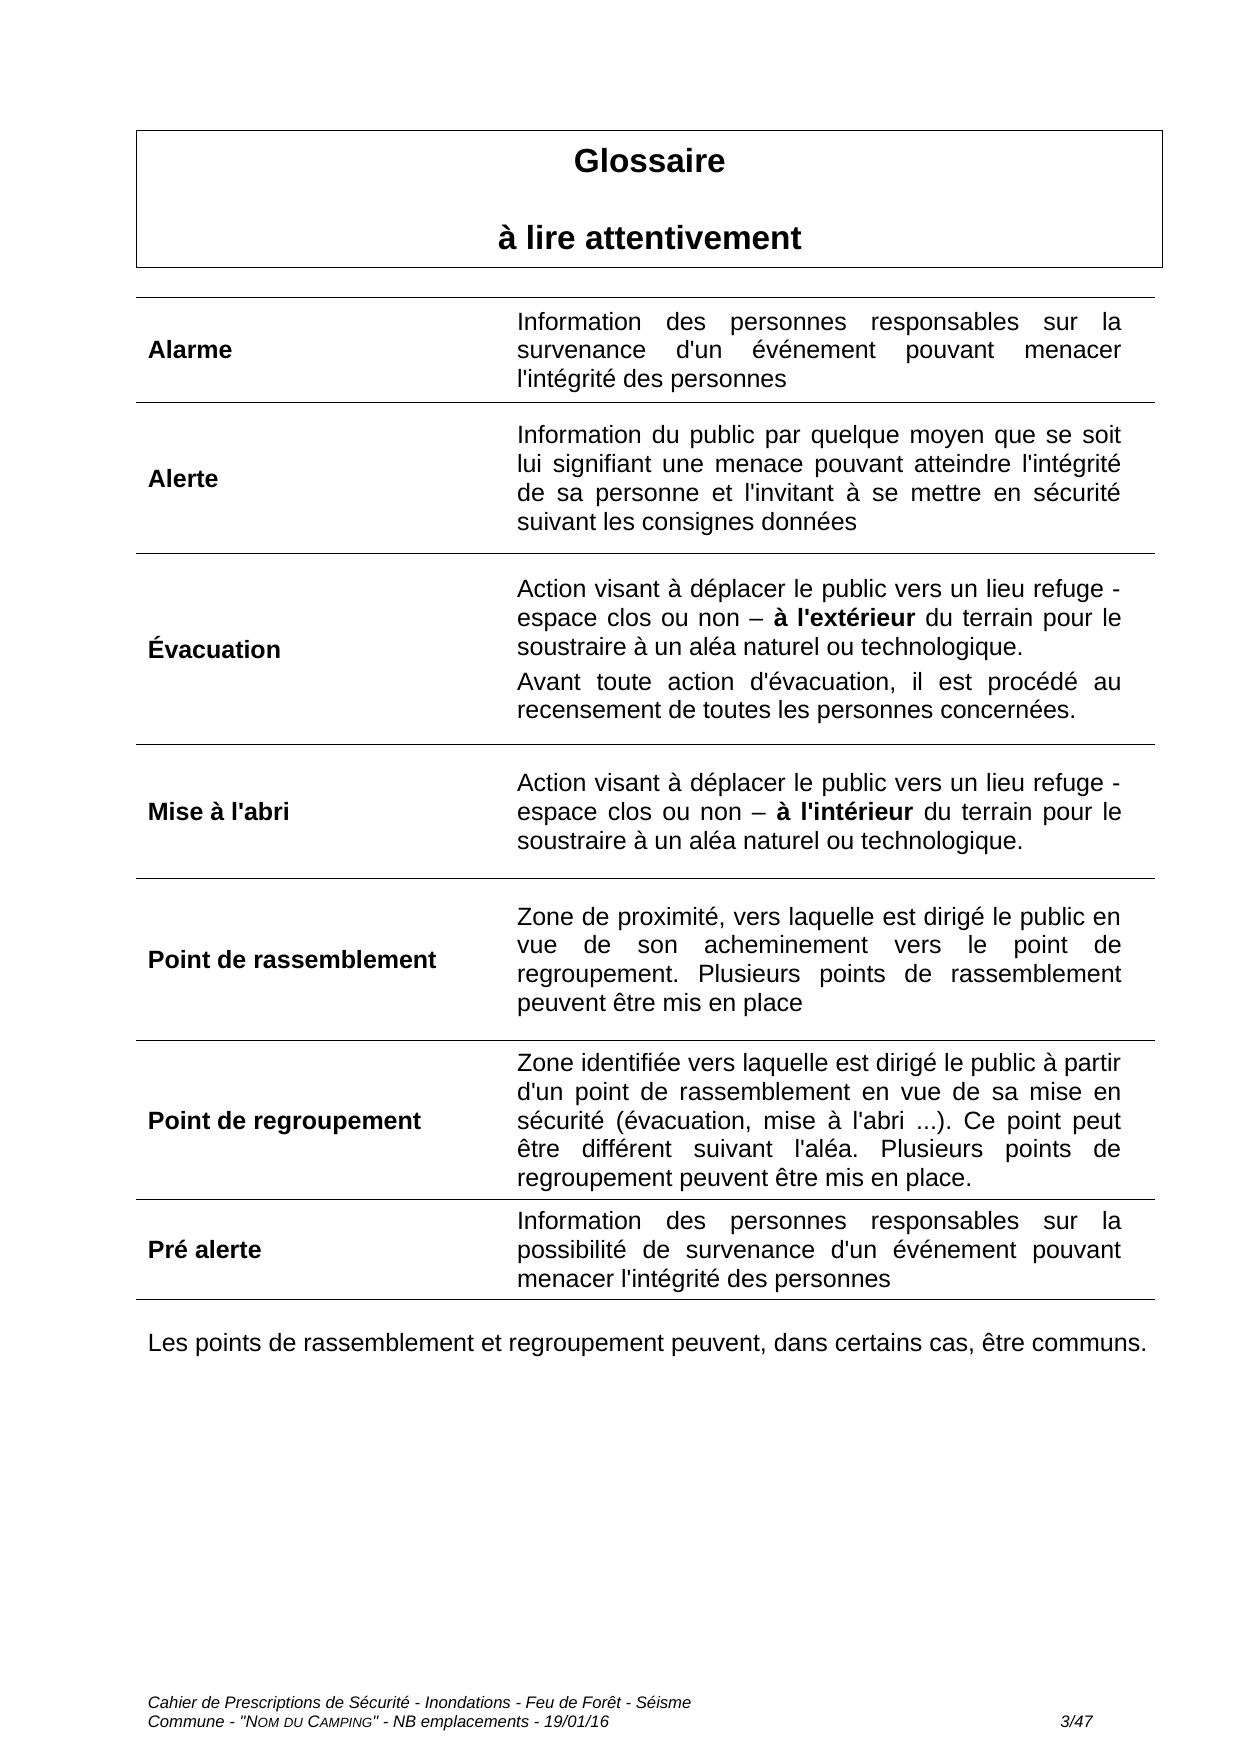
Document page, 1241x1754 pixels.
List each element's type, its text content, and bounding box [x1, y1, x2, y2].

table_cell Zone de proximité, vers laquelle est dirigé le public en vue de son acheminement vers le point de regroupement. Plusieurs points de rassemblement peuvent être mis en place [488, 879, 1155, 1040]
text Glossaire [137, 131, 1162, 179]
table_cell Alerte [136, 403, 487, 553]
table_cell Mise à l'abri [136, 745, 487, 878]
text Les points de rassemblement et regroupement peuvent, dans certains cas, être communs. [148, 1328, 1152, 1357]
table_cell Information du public par quelque moyen que se soit lui signifiant une menace pouvant atteindre l'intégrité de sa personne et l'invitant à se mettre en sécurité suivant les consignes données [488, 403, 1155, 553]
table_cell Action visant à déplacer le public vers un lieu refuge - espace clos ou non – à l'intérieur du terrain pour le soustraire à un aléa naturel ou technologique. [488, 745, 1155, 878]
table_cell Action visant à déplacer le public vers un lieu refuge - espace clos ou non – à l'extérieur du terrain pour le soustraire à un aléa naturel ou technologique. Avant toute action d'évacuation, il est procédé au recensement de toutes les personnes concernées. [488, 554, 1155, 744]
table_header Alarme [136, 298, 487, 402]
table_cell Zone identifiée vers laquelle est dirigé le public à partir d'un point de rassemblement en vue de sa mise en sécurité (évacuation, mise à l'abri ...). Ce point peut être différent suivant l'aléa. Plusieurs points de regroupement peuvent être mis en place. [488, 1041, 1155, 1199]
table_cell Information des personnes responsables sur la possibilité de survenance d'un événement pouvant menacer l'intégrité des personnes [488, 1200, 1155, 1299]
table_header Information des personnes responsables sur la survenance d'un événement pouvant menacer l'intégrité des personnes [488, 298, 1155, 402]
table_cell Point de rassemblement [136, 879, 487, 1040]
table_cell Pré alerte [136, 1200, 487, 1299]
text à lire attentivement [137, 207, 1162, 267]
table_cell Évacuation [136, 554, 487, 744]
table_cell Point de regroupement [136, 1041, 487, 1199]
